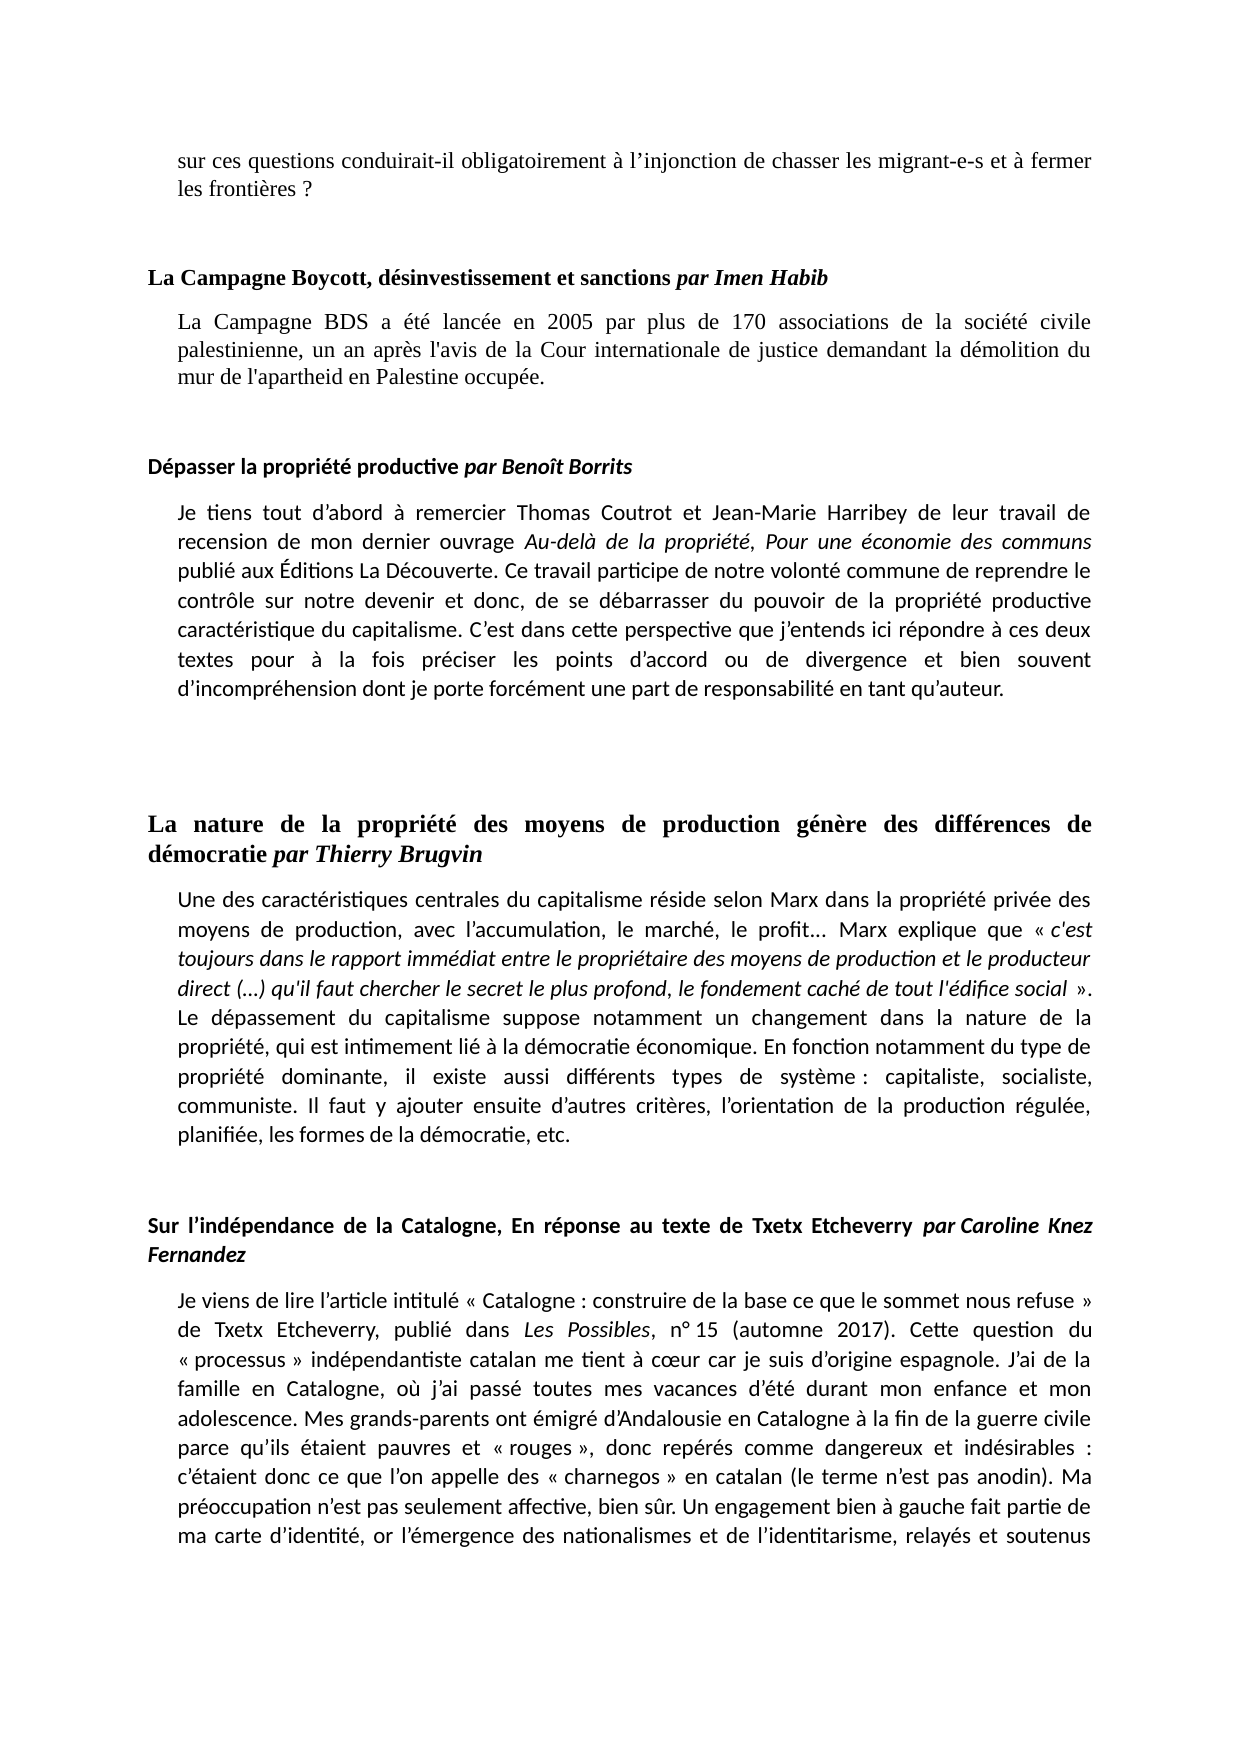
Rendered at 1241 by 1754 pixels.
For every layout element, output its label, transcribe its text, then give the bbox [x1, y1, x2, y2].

text Sur l’indépendance de la Catalogne, En réponse au texte de Txetx Etcheverry par Caroline Knez Fernandez [148, 1211, 1093, 1268]
text La nature de la propriété des moyens de production génère des différences de démocratie par Thierry Brugvin [148, 809, 1093, 867]
text Je viens de lire l’article intitulé « Catalogne : construire de la base ce que le sommet nous refuse » de Txetx Etcheverry, publié dans Les Possibles, n° 15 (automne 2017). Cette question du « processus » indépendantiste catalan me tient à cœur car je suis d’origine espagnole. J’ai de la famille en Catalogne, où j’ai passé toutes mes vacances d’été durant mon enfance et mon adolescence. Mes grands-parents ont émigré d’Andalousie en Catalogne à la fin de la guerre civile parce qu’ils étaient pauvres et « rouges », donc repérés comme dangereux et indésirables : c’étaient donc ce que l’on appelle des « charnegos » en catalan (le terme n’est pas anodin). Ma préoccupation n’est pas seulement affective, bien sûr. Un engagement bien à gauche fait partie de ma carte d’identité, or l’émergence des nationalismes et de l’identitarisme, relayés et soutenus [177, 1286, 1093, 1549]
text sur ces questions conduirait-il obligatoirement à l’injonction de chasser les migrant-e-s et à fermer les frontières ? [177, 148, 1093, 202]
text La Campagne Boycott, désinvestissement et sanctions par Imen Habib [148, 264, 1093, 290]
text La Campagne BDS a été lancée en 2005 par plus de 170 associations de la société civile palestinienne, un an après l'avis de la Cour internationale de justice demandant la démolition du mur de l'apartheid en Palestine occupée. [177, 308, 1093, 389]
text Une des caractéristiques centrales du capitalisme réside selon Marx dans la propriété privée des moyens de production, avec l’accumulation, le marché, le profit... Marx explique que « c'est toujours dans le rapport immédiat entre le propriétaire des moyens de production et le producteur direct (…) qu'il faut chercher le secret le plus profond, le fondement caché de tout l'édifice social ». Le dépassement du capitalisme suppose notamment un changement dans la nature de la propriété, qui est intimement lié à la démocratie économique. En fonction notamment du type de propriété dominante, il existe aussi différents types de système : capitaliste, socialiste, communiste. Il faut y ajouter ensuite d’autres critères, l’orientation de la production régulée, planifiée, les formes de la démocratie, etc. [177, 886, 1093, 1148]
text Dépasser la propriété productive par Benoît Borrits [148, 452, 1093, 480]
text Je tiens tout d’abord à remercier Thomas Coutrot et Jean-Marie Harribey de leur travail de recension de mon dernier ouvrage Au-delà de la propriété, Pour une économie des communs publié aux Éditions La Découverte. Ce travail participe de notre volonté commune de reprendre le contrôle sur notre devenir et donc, de se débarrasser du pouvoir de la propriété productive caractéristique du capitalisme. C’est dans cette perspective que j’entends ici répondre à ces deux textes pour à la fois préciser les points d’accord ou de divergence et bien souvent d’incompréhension dont je porte forcément une part de responsabilité en tant qu’auteur. [177, 498, 1093, 702]
